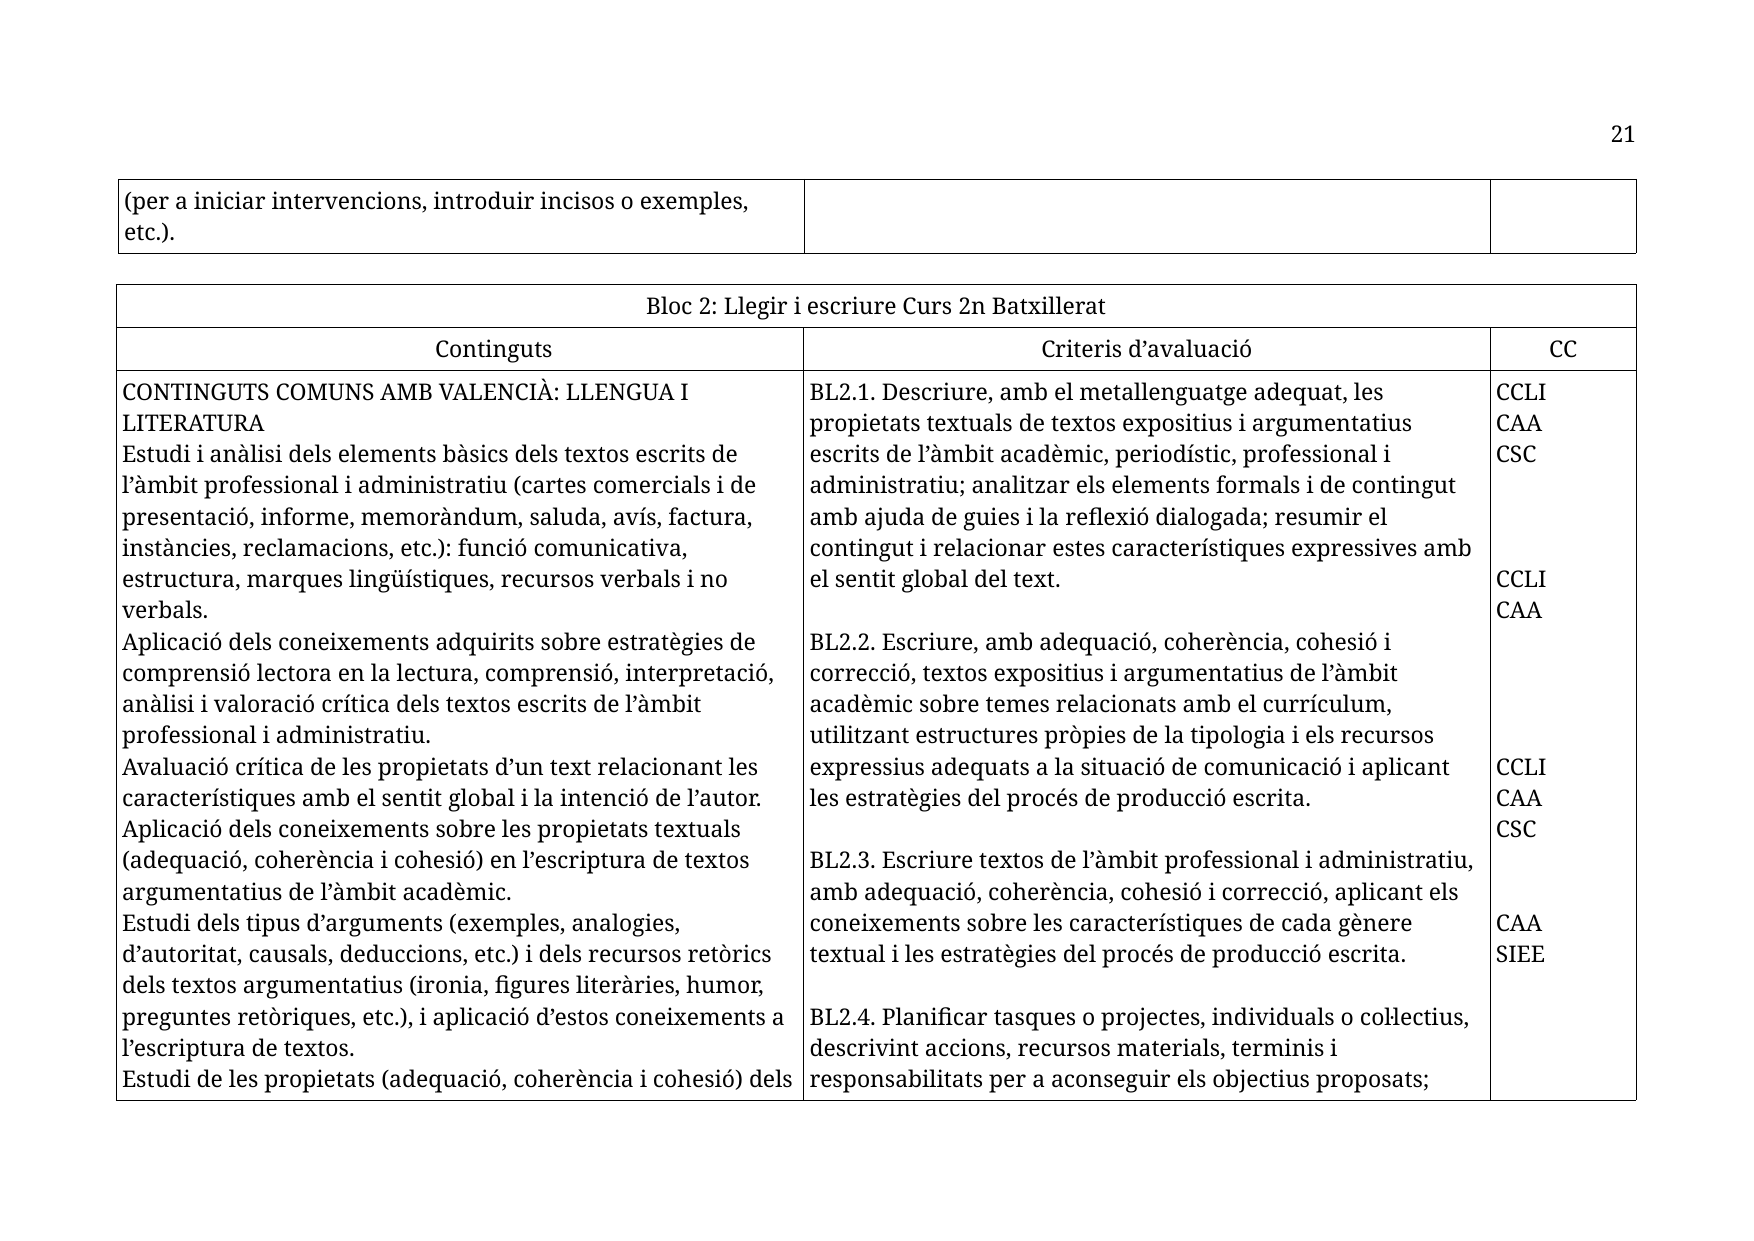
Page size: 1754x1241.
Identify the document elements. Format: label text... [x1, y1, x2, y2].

table_cell Continguts [117, 328, 803, 370]
table_cell Criteris d’avaluació [804, 328, 1490, 370]
table_cell [805, 180, 1490, 253]
table_cell (per a iniciar intervencions, introduir incisos o exemples, etc.). [119, 180, 804, 253]
table_header Bloc 2: Llegir i escriure Curs 2n Batxillerat [117, 285, 1636, 327]
table_cell BL2.1. Descriure, amb el metallenguatge adequat, les propietats textuals de textos expositius i argumentatius escrits de l’àmbit acadèmic, periodístic, professional i administratiu; analitzar els elements formals i de contingut amb ajuda de guies i la reflexió dialogada; resumir el contingut i relacionar estes característiques expressives amb el sentit global del text. BL2.2. Escriure, amb adequació, coherència, cohesió i correcció, textos expositius i argumentatius de l’àmbit acadèmic sobre temes relacionats amb el currículum, utilitzant estructures pròpies de la tipologia i els recursos expressius adequats a la situació de comunicació i aplicant les estratègies del procés de producció escrita. BL2.3. Escriure textos de l’àmbit professional i administratiu, amb adequació, coherència, cohesió i correcció, aplicant els coneixements sobre les característiques de cada gènere textual i les estratègies del procés de producció escrita. BL2.4. Planificar tasques o projectes, individuals o col·lectius, descrivint accions, recursos materials, terminis i responsabilitats per a aconseguir els objectius proposats; [804, 371, 1490, 1100]
table_cell CONTINGUTS COMUNS AMB VALENCIÀ: LLENGUA I LITERATURA Estudi i anàlisi dels elements bàsics dels textos escrits de l’àmbit professional i administratiu (cartes comercials i de presentació, informe, memoràndum, saluda, avís, factura, instàncies, reclamacions, etc.): funció comunicativa, estructura, marques lingüístiques, recursos verbals i no verbals. Aplicació dels coneixements adquirits sobre estratègies de comprensió lectora en la lectura, comprensió, interpretació, anàlisi i valoració crítica dels textos escrits de l’àmbit professional i administratiu. Avaluació crítica de les propietats d’un text relacionant les característiques amb el sentit global i la intenció de l’autor. Aplicació dels coneixements sobre les propietats textuals (adequació, coherència i cohesió) en l’escriptura de textos argumentatius de l’àmbit acadèmic. Estudi dels tipus d’arguments (exemples, analogies, d’autoritat, causals, deduccions, etc.) i dels recursos retòrics dels textos argumentatius (ironia, figures literàries, humor, preguntes retòriques, etc.), i aplicació d’estos coneixements a l’escriptura de textos. Estudi de les propietats (adequació, coherència i cohesió) dels [117, 371, 803, 1100]
table_cell CC [1491, 328, 1636, 370]
table_cell CCLI CAA CSC CCLI CAA CCLI CAA CSC CAA SIEE [1491, 371, 1636, 1100]
table_cell [1491, 180, 1636, 253]
